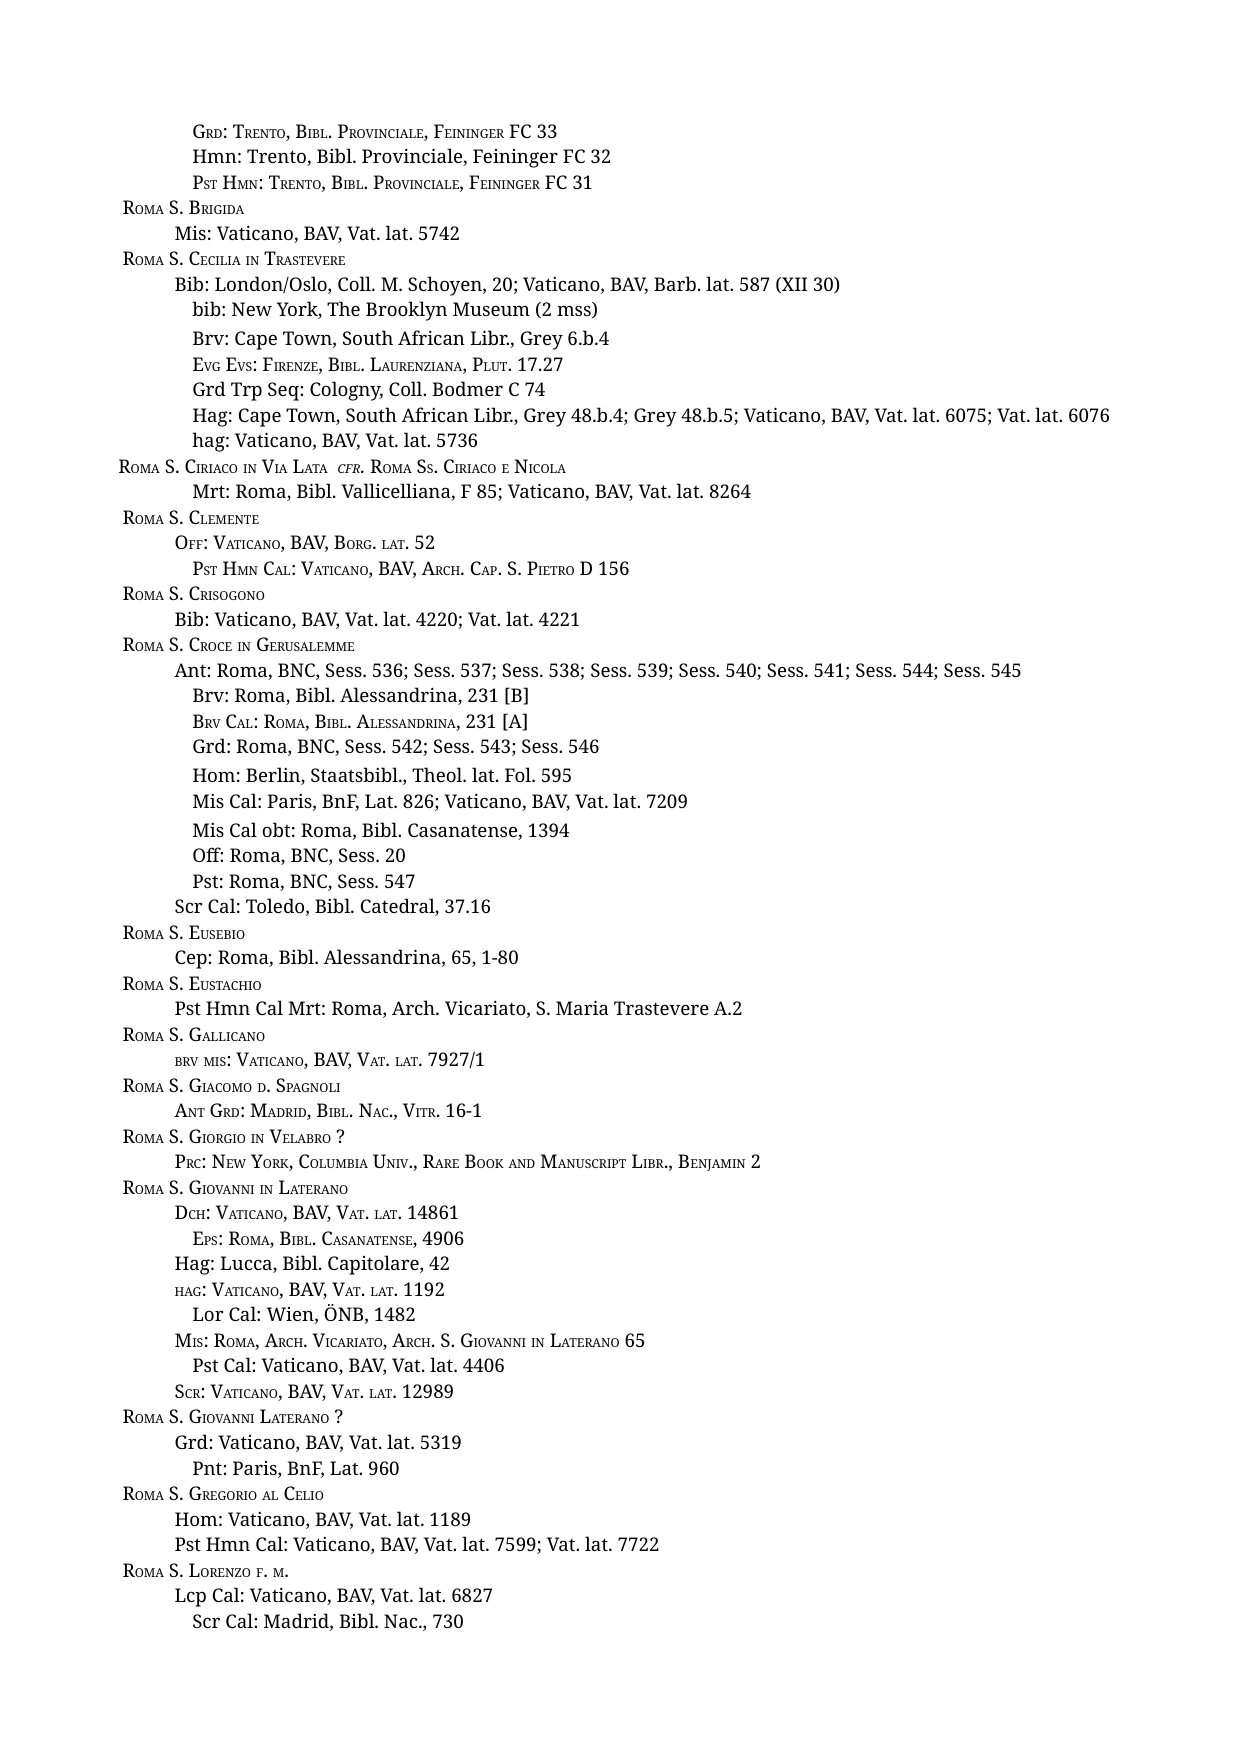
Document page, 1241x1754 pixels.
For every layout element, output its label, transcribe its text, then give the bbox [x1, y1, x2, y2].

text Off: Vaticano, BAV, Borg. lat. 52 [122, 530, 1122, 555]
text Roma S. Crisogono [122, 581, 1122, 606]
text Scr Cal: Madrid, Bibl. Nac., 730 [118, 1608, 1122, 1633]
text Pst Cal: Vaticano, BAV, Vat. lat. 4406 [118, 1353, 1122, 1378]
text Pst Hmn Cal: Vaticano, BAV, Vat. lat. 7599; Vat. lat. 7722 [122, 1531, 1122, 1557]
text Pnt: Paris, BnF, Lat. 960 [118, 1455, 1122, 1480]
text Roma S. Brigida [122, 195, 1122, 220]
text Mis Cal obt: Roma, Bibl. Casanatense, 1394 [118, 814, 1122, 842]
text Dch: Vaticano, BAV, Vat. lat. 14861 [122, 1200, 1122, 1225]
text Hmn: Trento, Bibl. Provinciale, Feininger FC 32 [118, 144, 1122, 169]
text Roma S. Giovanni in Laterano [122, 1174, 1122, 1200]
text Roma S. Croce in Gerusalemme [122, 632, 1122, 657]
text Bib: London/Oslo, Coll. M. Schoyen, 20; Vaticano, BAV, Barb. lat. 587 (XII 30) [122, 271, 1122, 297]
text Ant Grd: Madrid, Bibl. Nac., Vitr. 16-1 [122, 1098, 1122, 1123]
text Roma S. Gregorio al Celio [122, 1480, 1122, 1506]
text Roma S. Gallicano [122, 1021, 1122, 1047]
text Hag: Lucca, Bibl. Capitolare, 42 [122, 1251, 1122, 1276]
text Off: Roma, BNC, Sess. 20 [118, 842, 1122, 868]
text Lcp Cal: Vaticano, BAV, Vat. lat. 6827 [122, 1582, 1122, 1608]
text Brv: Cape Town, South African Libr., Grey 6.b.4 [118, 322, 1122, 351]
text Evg Evs: Firenze, Bibl. Laurenziana, Plut. 17.27 [118, 351, 1122, 377]
text Mis Cal: Paris, BnF, Lat. 826; Vaticano, BAV, Vat. lat. 7209 [118, 788, 1122, 814]
text hag: Vaticano, BAV, Vat. lat. 1192 [122, 1276, 1122, 1302]
text Mis: Roma, Arch. Vicariato, Arch. S. Giovanni in Laterano 65 [122, 1327, 1122, 1353]
text Roma S. Eusebio [122, 919, 1122, 944]
text Hag: Cape Town, South African Libr., Grey 48.b.4; Grey 48.b.5; Vaticano, BAV, Vat. lat. 6075; Vat. lat. 6076 [118, 402, 1122, 428]
text Cep: Roma, Bibl. Alessandrina, 65, 1-80 [122, 944, 1122, 970]
text Roma S. Lorenzo f. m. [122, 1557, 1122, 1582]
text Grd: Roma, BNC, Sess. 542; Sess. 543; Sess. 546 [118, 734, 1122, 759]
text Roma S. Clemente [122, 504, 1122, 530]
text hag: Vaticano, BAV, Vat. lat. 5736 [118, 428, 1122, 453]
text Ant: Roma, BNC, Sess. 536; Sess. 537; Sess. 538; Sess. 539; Sess. 540; Sess. 541; Sess. 544; Sess. 545 [122, 657, 1122, 683]
text Scr Cal: Toledo, Bibl. Catedral, 37.16 [122, 893, 1122, 919]
text Mrt: Roma, Bibl. Vallicelliana, F 85; Vaticano, BAV, Vat. lat. 8264 [118, 479, 1122, 504]
text Lor Cal: Wien, ÖNB, 1482 [118, 1302, 1122, 1327]
text Hom: Vaticano, BAV, Vat. lat. 1189 [122, 1506, 1122, 1531]
text Roma S. Eustachio [122, 970, 1122, 996]
text brv mis: Vaticano, BAV, Vat. lat. 7927/1 [122, 1047, 1122, 1072]
text Scr: Vaticano, BAV, Vat. lat. 12989 [122, 1378, 1122, 1404]
text bib: New York, The Brooklyn Museum (2 mss) [118, 297, 1122, 322]
text Grd: Trento, Bibl. Provinciale, Feininger FC 33 [118, 118, 1122, 144]
text Brv: Roma, Bibl. Alessandrina, 231 [B] [118, 683, 1122, 708]
text Roma S. Cecilia in Trastevere [122, 246, 1122, 271]
text Brv Cal: Roma, Bibl. Alessandrina, 231 [A] [118, 708, 1122, 734]
text Mis: Vaticano, BAV, Vat. lat. 5742 [122, 220, 1122, 246]
text Pst Hmn: Trento, Bibl. Provinciale, Feininger FC 31 [118, 169, 1122, 195]
text Roma S. Giorgio in Velabro ? [122, 1123, 1122, 1149]
text Hom: Berlin, Staatsbibl., Theol. lat. Fol. 595 [118, 759, 1122, 788]
text Bib: Vaticano, BAV, Vat. lat. 4220; Vat. lat. 4221 [122, 606, 1122, 632]
text Prc: New York, Columbia Univ., Rare Book and Manuscript Libr., Benjamin 2 [122, 1149, 1122, 1174]
text Grd Trp Seq: Cologny, Coll. Bodmer C 74 [118, 377, 1122, 402]
text Pst Hmn Cal: Vaticano, BAV, Arch. Cap. S. Pietro D 156 [118, 555, 1122, 581]
text Eps: Roma, Bibl. Casanatense, 4906 [118, 1225, 1122, 1251]
text Pst: Roma, BNC, Sess. 547 [118, 868, 1122, 893]
text Grd: Vaticano, BAV, Vat. lat. 5319 [122, 1429, 1122, 1455]
text Roma S. Giacomo d. Spagnoli [122, 1072, 1122, 1098]
text Pst Hmn Cal Mrt: Roma, Arch. Vicariato, S. Maria Trastevere A.2 [122, 996, 1122, 1021]
text Roma S. Giovanni Laterano ? [122, 1404, 1122, 1429]
text Roma S. Ciriaco in Via Lata cfr. Roma Ss. Ciriaco e Nicola [118, 453, 1122, 479]
